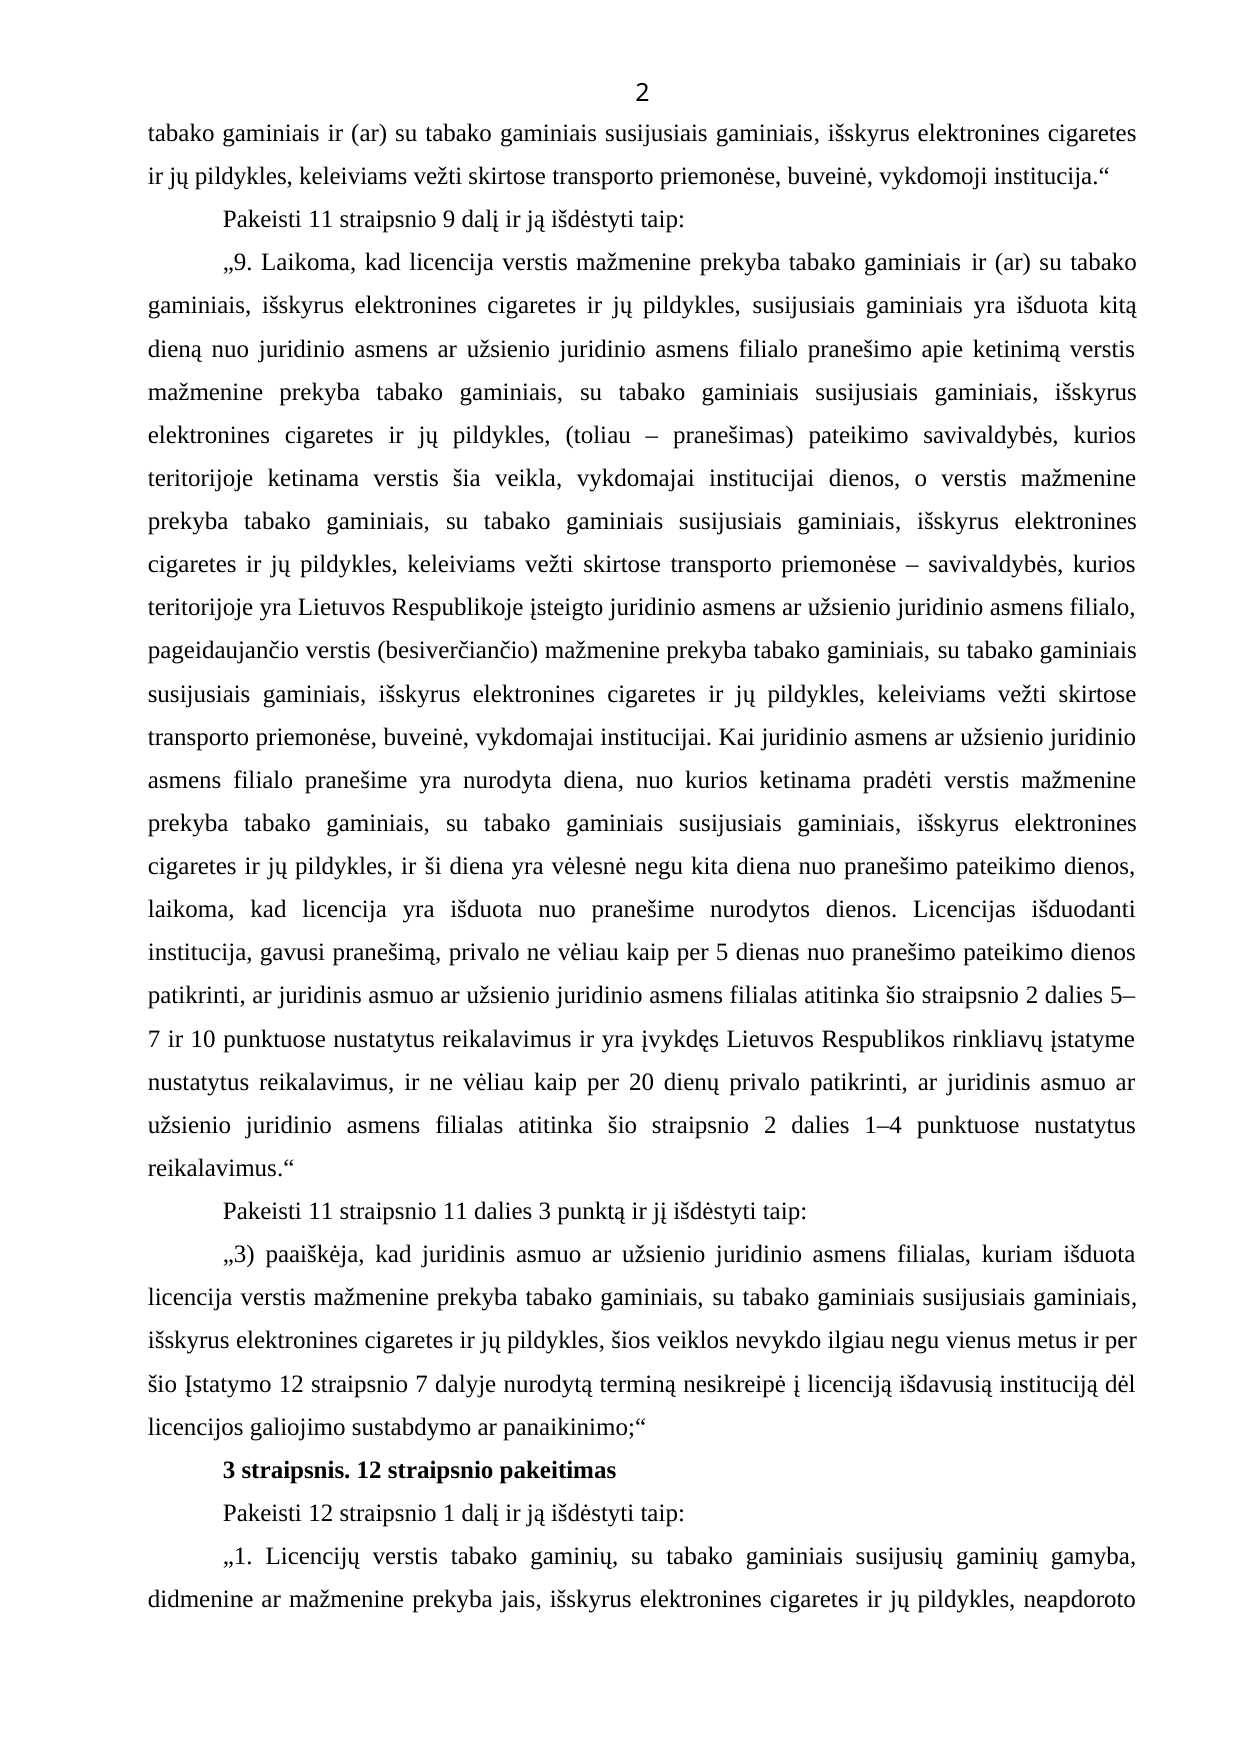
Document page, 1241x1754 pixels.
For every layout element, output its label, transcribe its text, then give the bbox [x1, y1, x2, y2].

text Pakeisti 12 straipsnio 1 dalį ir ją išdėstyti taip: [148, 1498, 1137, 1527]
text „1. Licencijų verstis tabako gaminių, su tabako gaminiais susijusių gaminių gamyba, didmenine ar mažmenine prekyba jais, išskyrus elektronines cigaretes ir jų pildykles, neapdoroto [148, 1541, 1137, 1613]
text „3) paaiškėja, kad juridinis asmuo ar užsienio juridinio asmens filialas, kuriam išduota licencija verstis mažmenine prekyba tabako gaminiais, su tabako gaminiais susijusiais gaminiais, išskyrus elektronines cigaretes ir jų pildykles, šios veiklos nevykdo ilgiau negu vienus metus ir per šio Įstatymo 12 straipsnio 7 dalyje nurodytą terminą nesikreipė į licenciją išdavusią instituciją dėl licencijos galiojimo sustabdymo ar panaikinimo;“ [148, 1239, 1137, 1441]
text tabako gaminiais ir (ar) su tabako gaminiais susijusiais gaminiais, išskyrus elektronines cigaretes ir jų pildykles, keleiviams vežti skirtose transporto priemonėse, buveinė, vykdomoji institucija.“ [148, 118, 1137, 190]
text 3 straipsnis. 12 straipsnio pakeitimas [148, 1455, 1137, 1484]
text „9. Laikoma, kad licencija verstis mažmenine prekyba tabako gaminiais ir (ar) su tabako gaminiais, išskyrus elektronines cigaretes ir jų pildykles, susijusiais gaminiais yra išduota kitą dieną nuo juridinio asmens ar užsienio juridinio asmens filialo pranešimo apie ketinimą verstis mažmenine prekyba tabako gaminiais, su tabako gaminiais susijusiais gaminiais, išskyrus elektronines cigaretes ir jų pildykles, (toliau – pranešimas) pateikimo savivaldybės, kurios teritorijoje ketinama verstis šia veikla, vykdomajai institucijai dienos, o verstis mažmenine prekyba tabako gaminiais, su tabako gaminiais susijusiais gaminiais, išskyrus elektronines cigaretes ir jų pildykles, keleiviams vežti skirtose transporto priemonėse – savivaldybės, kurios teritorijoje yra Lietuvos Respublikoje įsteigto juridinio asmens ar užsienio juridinio asmens filialo, pageidaujančio verstis (besiverčiančio) mažmenine prekyba tabako gaminiais, su tabako gaminiais susijusiais gaminiais, išskyrus elektronines cigaretes ir jų pildykles, keleiviams vežti skirtose transporto priemonėse, buveinė, vykdomajai institucijai. Kai juridinio asmens ar užsienio juridinio asmens filialo pranešime yra nurodyta diena, nuo kurios ketinama pradėti verstis mažmenine prekyba tabako gaminiais, su tabako gaminiais susijusiais gaminiais, išskyrus elektronines cigaretes ir jų pildykles, ir ši diena yra vėlesnė negu kita diena nuo pranešimo pateikimo dienos, laikoma, kad licencija yra išduota nuo pranešime nurodytos dienos. Licencijas išduodanti institucija, gavusi pranešimą, privalo ne vėliau kaip per 5 dienas nuo pranešimo pateikimo dienos patikrinti, ar juridinis asmuo ar užsienio juridinio asmens filialas atitinka šio straipsnio 2 dalies 5–7 ir 10 punktuose nustatytus reikalavimus ir yra įvykdęs Lietuvos Respublikos rinkliavų įstatyme nustatytus reikalavimus, ir ne vėliau kaip per 20 dienų privalo patikrinti, ar juridinis asmuo ar užsienio juridinio asmens filialas atitinka šio straipsnio 2 dalies 1–4 punktuose nustatytus reikalavimus.“ [148, 247, 1137, 1182]
text Pakeisti 11 straipsnio 9 dalį ir ją išdėstyti taip: [223, 204, 1137, 233]
text Pakeisti 11 straipsnio 11 dalies 3 punktą ir jį išdėstyti taip: [223, 1196, 1137, 1225]
